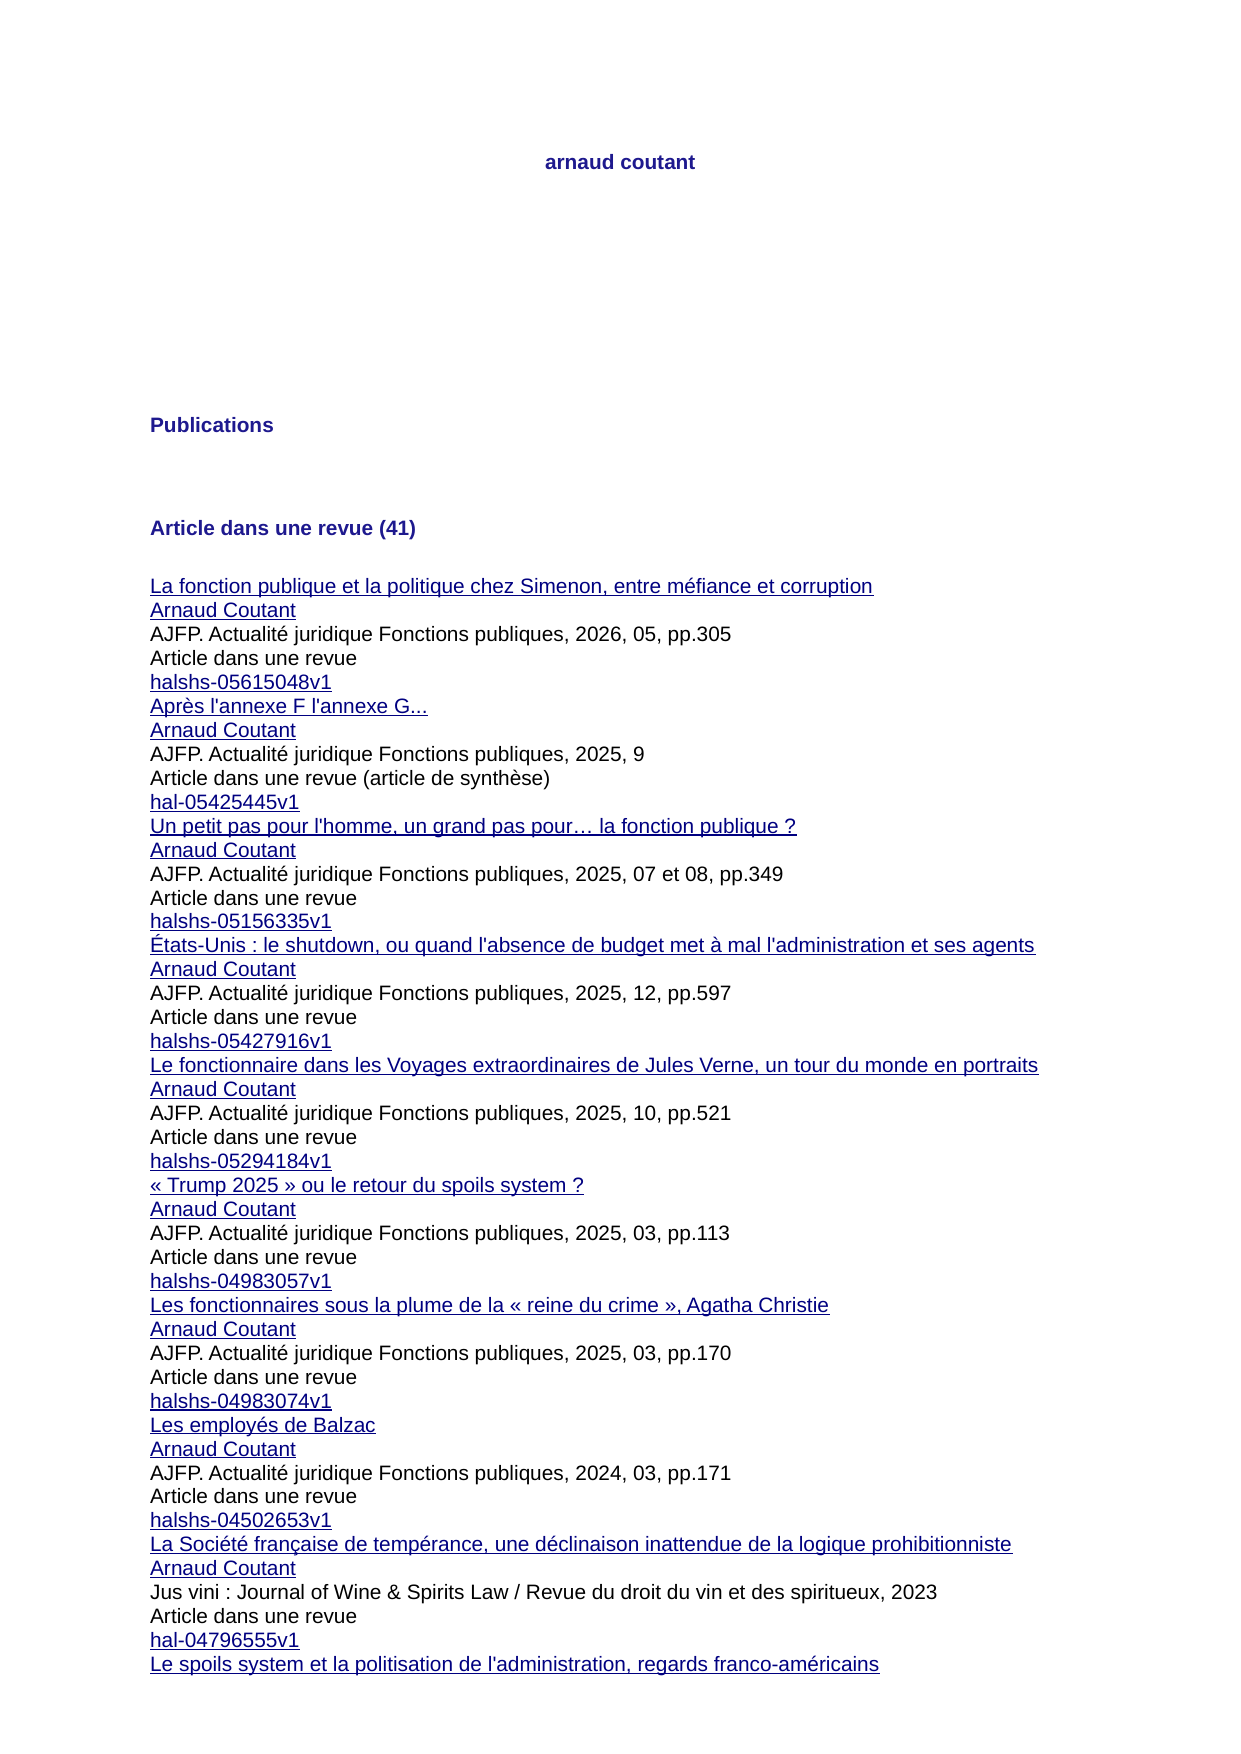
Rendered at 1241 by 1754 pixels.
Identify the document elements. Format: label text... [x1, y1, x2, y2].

table_cell Après l'annexe F l'annexe G... Arnaud Coutant AJFP. Actualité juridique Fonctions publiques, 2025, 9 Article dans une revue (article de synthèse) hal-05425445v1 [150, 694, 1090, 813]
subtitle arnaud coutant [150, 150, 1090, 174]
table_cell États-Unis : le shutdown, ou quand l'absence de budget met à mal l'administration et ses agents Arnaud Coutant AJFP. Actualité juridique Fonctions publiques, 2025, 12, pp.597 Article dans une revue halshs-05427916v1 [150, 933, 1090, 1053]
table_cell « Trump 2025 » ou le retour du spoils system ? Arnaud Coutant AJFP. Actualité juridique Fonctions publiques, 2025, 03, pp.113 Article dans une revue halshs-04983057v1 [150, 1173, 1090, 1293]
subtitle Article dans une revue (41) [150, 516, 1090, 539]
table_cell Le spoils system et la politisation de l'administration, regards franco-américains [150, 1652, 1090, 1676]
table_cell La Société française de tempérance, une déclinaison inattendue de la logique prohibitionniste Arnaud Coutant Jus vini : Journal of Wine & Spirits Law / Revue du droit du vin et des spiritueux, 2023 Article dans une revue hal-04796555v1 [150, 1532, 1090, 1652]
subtitle Publications [150, 412, 1090, 436]
table_cell Les fonctionnaires sous la plume de la « reine du crime », Agatha Christie Arnaud Coutant AJFP. Actualité juridique Fonctions publiques, 2025, 03, pp.170 Article dans une revue halshs-04983074v1 [150, 1293, 1090, 1412]
table_cell Un petit pas pour l'homme, un grand pas pour… la fonction publique ? Arnaud Coutant AJFP. Actualité juridique Fonctions publiques, 2025, 07 et 08, pp.349 Article dans une revue halshs-05156335v1 [150, 814, 1090, 933]
table_cell Le fonctionnaire dans les Voyages extraordinaires de Jules Verne, un tour du monde en portraits Arnaud Coutant AJFP. Actualité juridique Fonctions publiques, 2025, 10, pp.521 Article dans une revue halshs-05294184v1 [150, 1053, 1090, 1173]
table_header La fonction publique et la politique chez Simenon, entre méfiance et corruption Arnaud Coutant AJFP. Actualité juridique Fonctions publiques, 2026, 05, pp.305 Article dans une revue halshs-05615048v1 [150, 574, 1090, 694]
table_cell Les employés de Balzac Arnaud Coutant AJFP. Actualité juridique Fonctions publiques, 2024, 03, pp.171 Article dans une revue halshs-04502653v1 [150, 1413, 1090, 1532]
